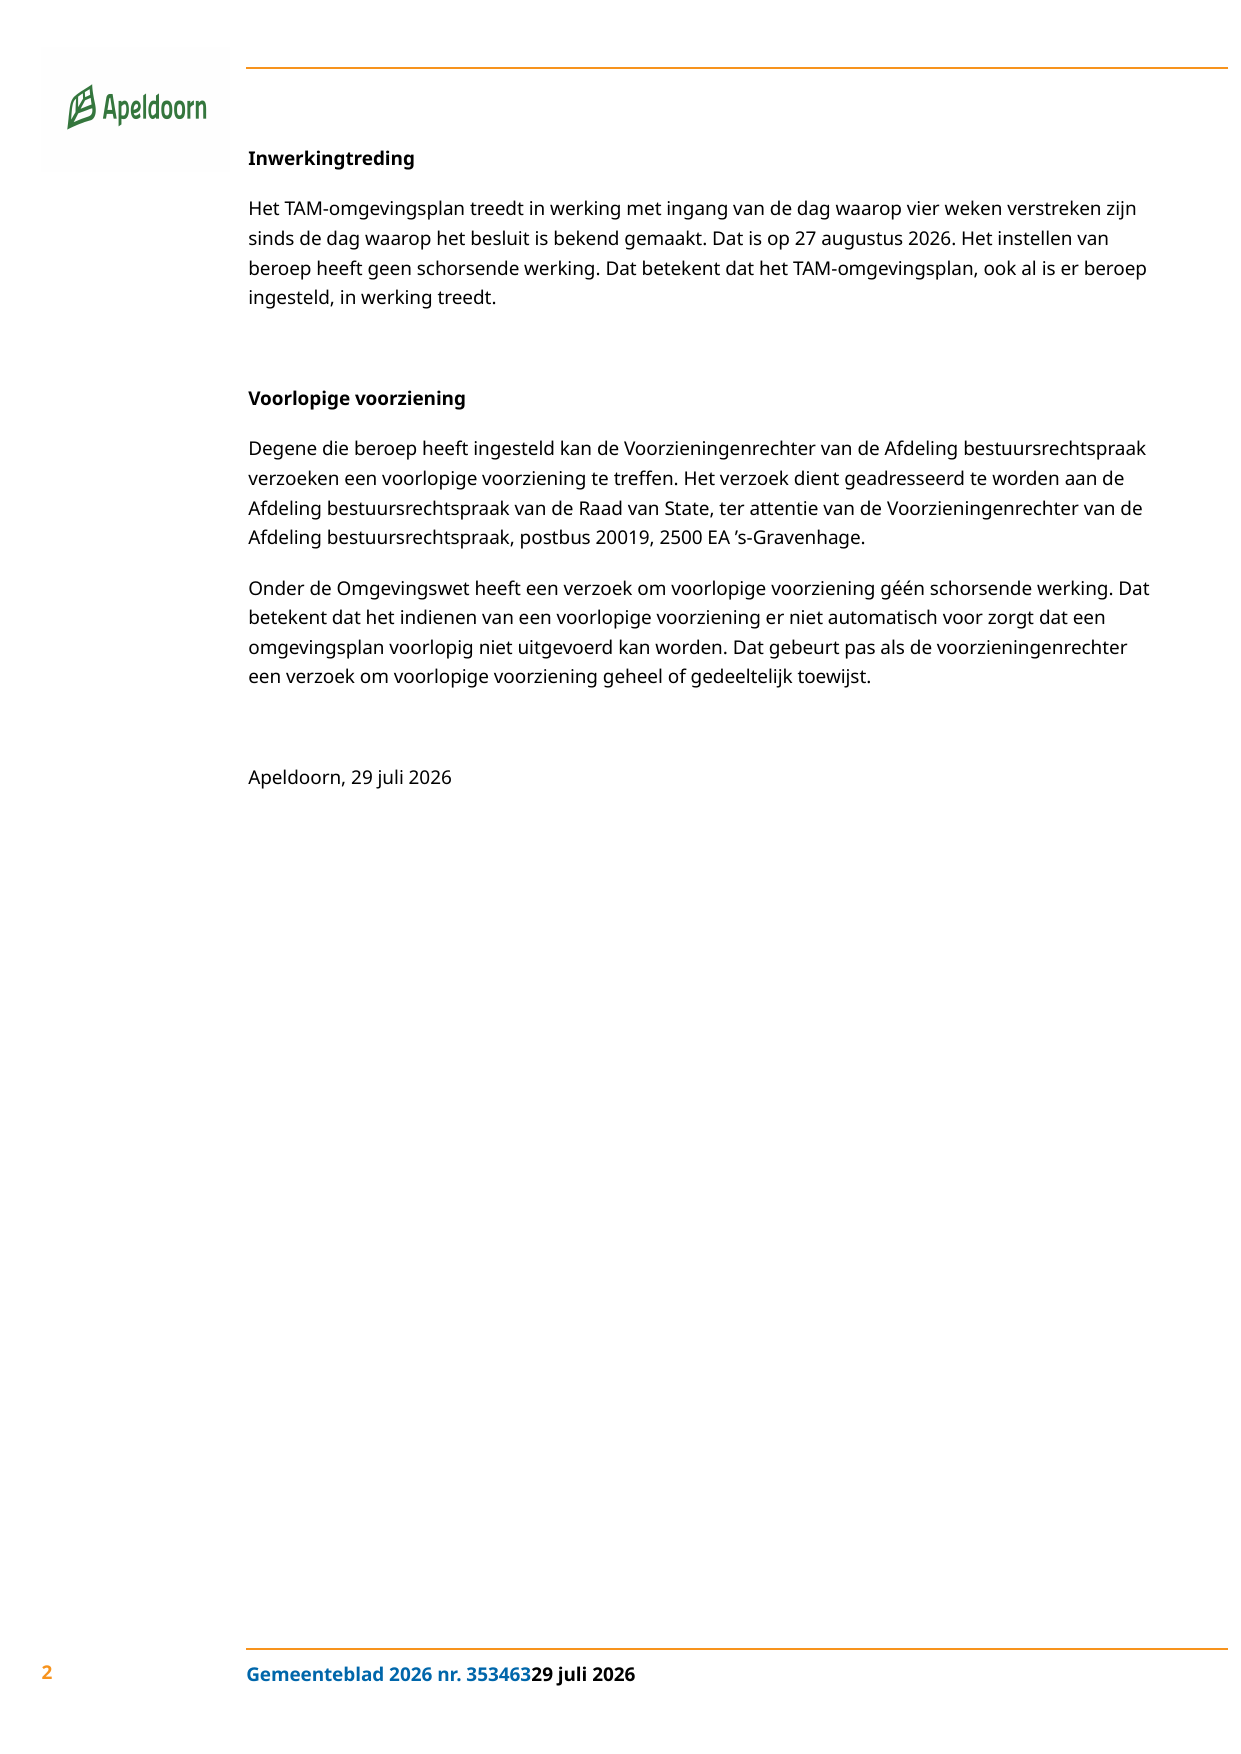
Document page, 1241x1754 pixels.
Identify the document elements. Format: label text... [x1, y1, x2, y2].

text Inwerkingtreding [248, 145, 1152, 171]
text Degene die beroep heeft ingesteld kan de Voorzieningenrechter van de Afdeling bestuursrechtspraak verzoeken een voorlopige voorziening te treffen. Het verzoek dient geadresseerd te worden aan de Afdeling bestuursrechtspraak van de Raad van State, ter attentie van de Voorzieningenrechter van de Afdeling bestuursrechtspraak, postbus 20019, 2500 EA ’s-Gravenhage. [248, 436, 1152, 550]
text Onder de Omgevingswet heeft een verzoek om voorlopige voorziening géén schorsende werking. Dat betekent dat het indienen van een voorlopige voorziening er niet automatisch voor zorgt dat een omgevingsplan voorlopig niet uitgevoerd kan worden. Dat gebeurt pas als de voorzieningenrechter een verzoek om voorlopige voorziening geheel of gedeeltelijk toewijst. [248, 575, 1152, 689]
picture [41, 47, 231, 172]
text Het TAM-omgevingsplan treedt in werking met ingang van de dag waarop vier weken verstreken zijn sinds de dag waarop het besluit is bekend gemaakt. Dat is op 27 augustus 2026. Het instellen van beroep heeft geen schorsende werking. Dat betekent dat het TAM-omgevingsplan, ook al is er beroep ingesteld, in werking treedt. [248, 196, 1152, 310]
text Apeldoorn, 29 juli 2026 [248, 764, 1152, 790]
text Voorlopige voorziening [248, 385, 1152, 411]
